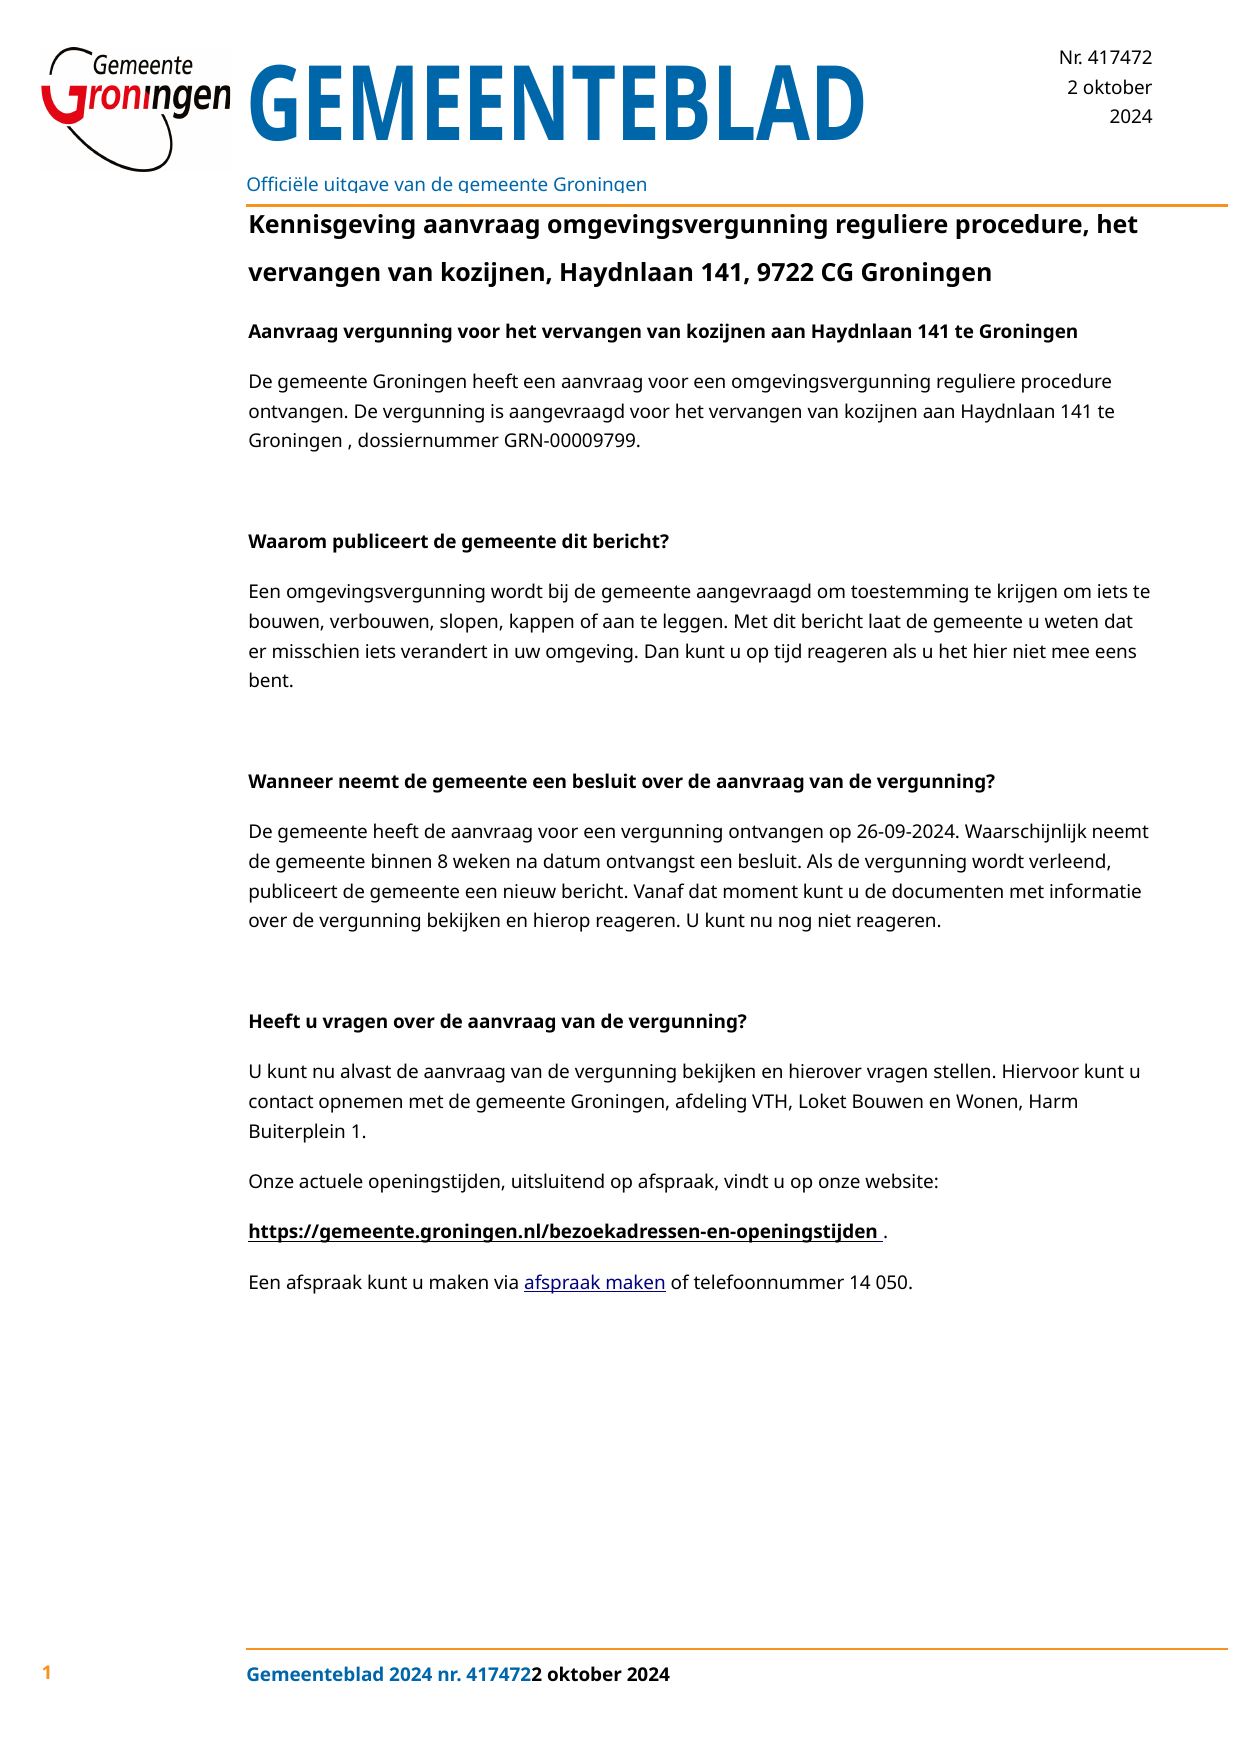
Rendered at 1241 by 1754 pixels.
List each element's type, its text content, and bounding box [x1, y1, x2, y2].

text Wanneer neemt de gemeente een besluit over de aanvraag van de vergunning? [248, 768, 1152, 794]
text Aanvraag vergunning voor het vervangen van kozijnen aan Haydnlaan 141 te Groningen [248, 318, 1152, 344]
text U kunt nu alvast de aanvraag van de vergunning bekijken en hierover vragen stellen. Hiervoor kunt u contact opnemen met de gemeente Groningen, afdeling VTH, Loket Bouwen en Wonen, Harm Buiterplein 1. [248, 1059, 1152, 1144]
text Kennisgeving aanvraag omgevingsvergunning reguliere procedure, het vervangen van kozijnen, Haydnlaan 141, 9722 CG Groningen [248, 207, 1152, 288]
text Een omgevingsvergunning wordt bij de gemeente aangevraagd om toestemming te krijgen om iets te bouwen, verbouwen, slopen, kappen of aan te leggen. Met dit bericht laat de gemeente u weten dat er misschien iets verandert in uw omgeving. Dan kunt u op tijd reageren als u het hier niet mee eens bent. [248, 579, 1152, 693]
text De gemeente heeft de aanvraag voor een vergunning ontvangen op 26-09-2024. Waarschijnlijk neemt de gemeente binnen 8 weken na datum ontvangst een besluit. Als de vergunning wordt verleend, publiceert de gemeente een nieuw bericht. Vanaf dat moment kunt u de documenten met informatie over de vergunning bekijken en hierop reageren. U kunt nu nog niet reageren. [248, 819, 1152, 933]
text Onze actuele openingstijden, uitsluitend op afspraak, vindt u op onze website: [248, 1168, 1152, 1194]
text Een afspraak kunt u maken via afspraak maken of telefoonnummer 14 050. [248, 1269, 1152, 1295]
text Heeft u vragen over de aanvraag van de vergunning? [248, 1008, 1152, 1034]
text https://gemeente.groningen.nl/bezoekadressen-en-openingstijden . [248, 1219, 1152, 1244]
picture [41, 47, 231, 172]
text Waarom publiceert de gemeente dit bericht? [248, 528, 1152, 554]
text De gemeente Groningen heeft een aanvraag voor een omgevingsvergunning reguliere procedure ontvangen. De vergunning is aangevraagd voor het vervangen van kozijnen aan Haydnlaan 141 te Groningen , dossiernummer GRN-00009799. [248, 368, 1152, 453]
